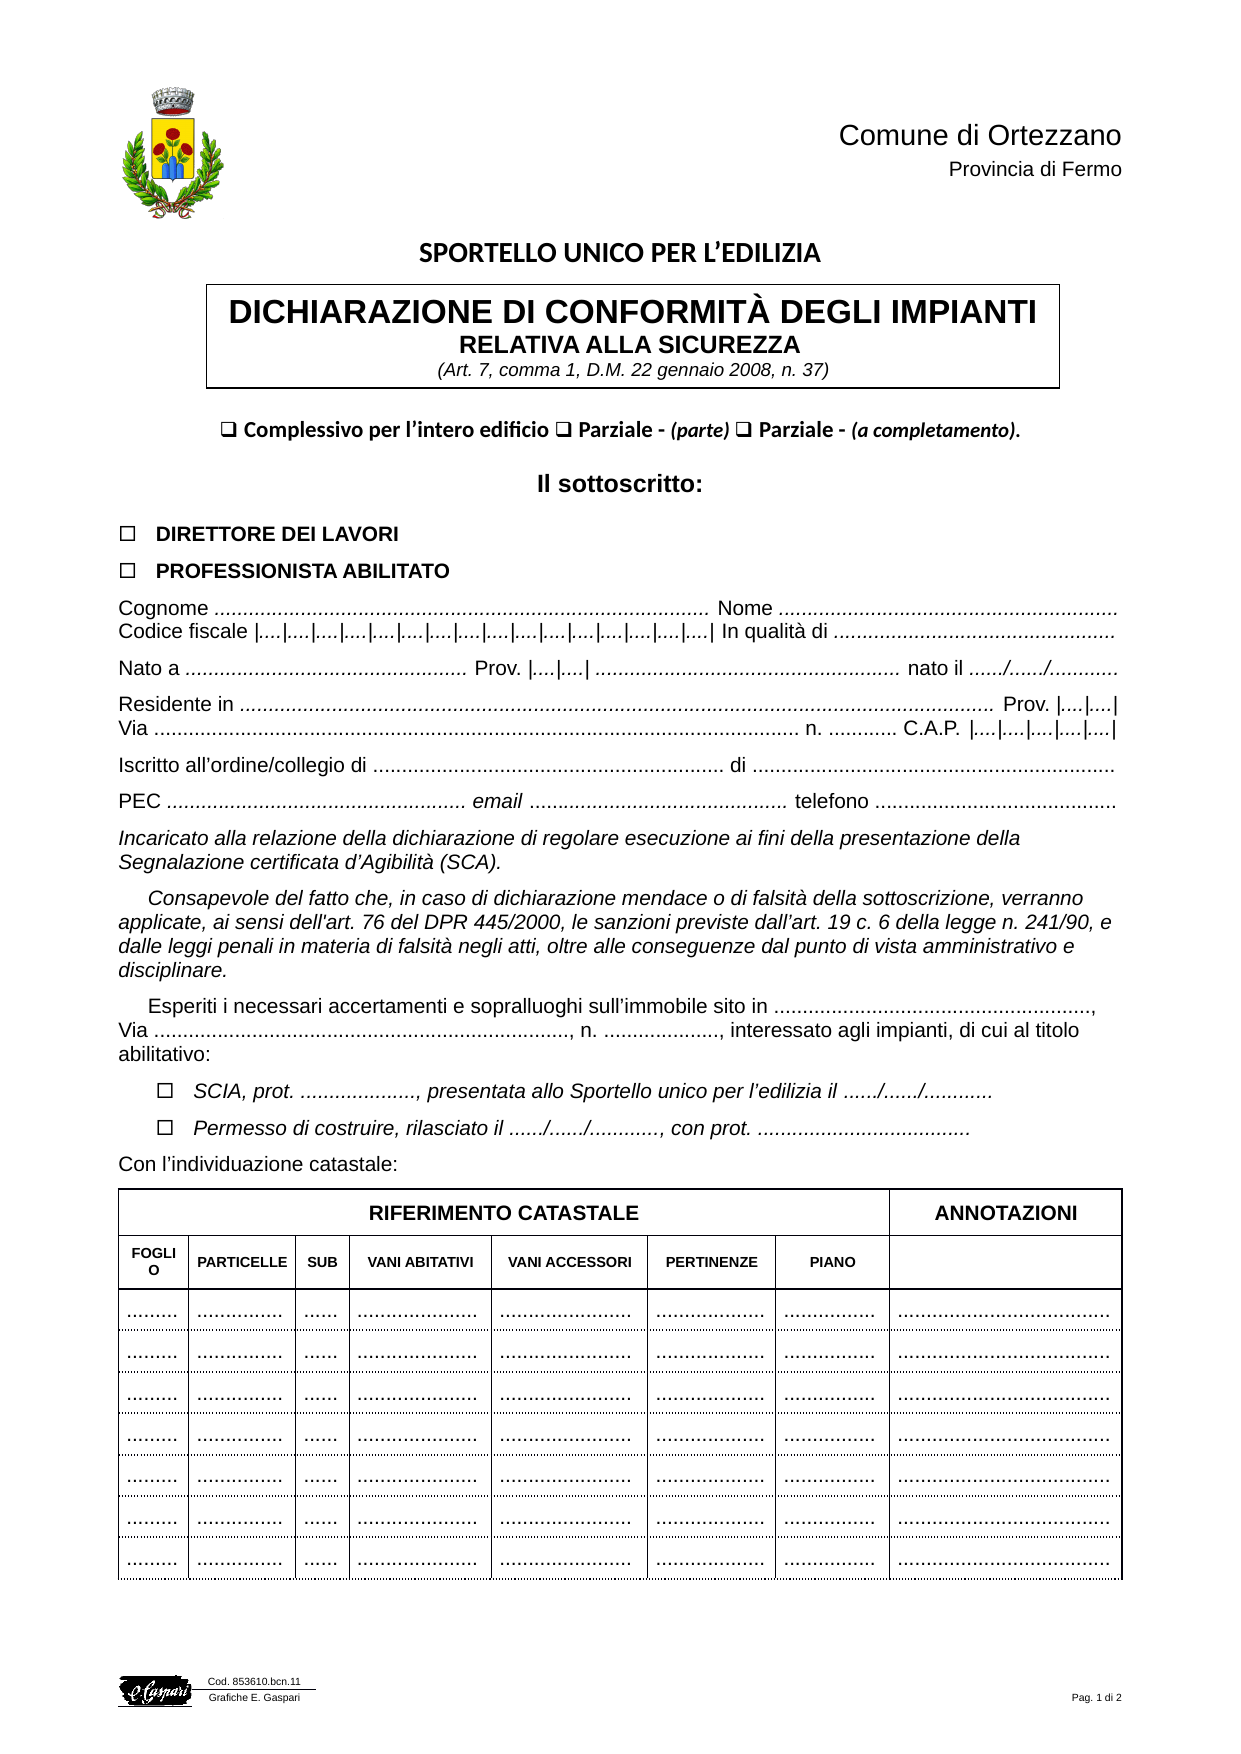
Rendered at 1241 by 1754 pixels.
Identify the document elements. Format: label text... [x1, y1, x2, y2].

text Iscritto all’ordine/collegio di ............................................................. di ............................................................... [118, 753, 1122, 777]
text Cognome ...................................................................................... Nome ........................................................... Codice fiscale |....|....|....|....|....|....|....|....|....|....|....|....|....|....|....|....| In qualità di ................................................. [118, 595, 1122, 643]
table_cell ............... [189, 1495, 295, 1536]
table_cell ......... [119, 1412, 188, 1453]
picture [122, 87, 224, 219]
table_cell PERTINENZE [648, 1236, 775, 1288]
text Con l’individuazione catastale: [118, 1152, 1122, 1176]
text Comune di Ortezzano [224, 118, 1122, 152]
text Consapevole del fatto che, in caso di dichiarazione mendace o di falsità della sottoscrizione, verranno applicate, ai sensi dell'art. 76 del DPR 445/2000, le sanzioni previste dall’art. 19 c. 6 della legge n. 241/90, e dalle leggi penali in materia di falsità negli atti, oltre alle conseguenze dal punto di vista amministrativo e disciplinare. [118, 886, 1122, 982]
table_cell ................ [776, 1495, 889, 1536]
table_cell ................... [648, 1290, 775, 1329]
list Permesso di costruire, rilasciato il ....../....../............, con prot. ..................................... [156, 1115, 1122, 1139]
text Provincia di Fermo [224, 157, 1122, 181]
table_cell ....................... [492, 1536, 647, 1577]
table_cell ......... [119, 1536, 188, 1577]
table_cell ....................... [492, 1412, 647, 1453]
table_cell ................... [648, 1495, 775, 1536]
list SCIA, prot. ...................., presentata allo Sportello unico per l’edilizia il ....../....../............ [156, 1079, 1122, 1103]
table_cell VANI ACCESSORI [492, 1236, 647, 1288]
table_cell ...... [296, 1536, 349, 1577]
table_cell ............... [189, 1371, 295, 1412]
table_cell ......... [119, 1454, 188, 1495]
table_cell ................ [776, 1536, 889, 1577]
table_cell ....................... [492, 1495, 647, 1536]
table_cell ................... [648, 1412, 775, 1453]
table_cell ................... [648, 1371, 775, 1412]
table_cell ....................... [492, 1290, 647, 1329]
table_cell ......... [119, 1371, 188, 1412]
table_cell ................ [776, 1290, 889, 1329]
table_cell ......... [119, 1495, 188, 1536]
table_cell ..................... [350, 1371, 491, 1412]
table_cell ......... [119, 1290, 188, 1329]
table_header ANNOTAZIONI [890, 1190, 1121, 1235]
list PROFESSIONISTA ABILITATO [118, 559, 1122, 583]
table_cell ..................................... [890, 1371, 1121, 1412]
table_cell ..................................... [890, 1495, 1121, 1536]
picture [118, 1674, 192, 1706]
table_cell ...... [296, 1412, 349, 1453]
table_cell ............... [189, 1412, 295, 1453]
table_cell ................ [776, 1454, 889, 1495]
table_cell PARTICELLE [189, 1236, 295, 1288]
table_cell ...... [296, 1454, 349, 1495]
table_cell PIANO [776, 1236, 889, 1288]
table_cell [890, 1236, 1121, 1288]
table_cell ..................... [350, 1290, 491, 1329]
table_cell ............... [189, 1536, 295, 1577]
text Esperiti i necessari accertamenti e sopralluoghi sull’immobile sito in ......................................................., Via ........................................................................, n. ...................., interessato agli impianti, di cui al titolo abilitativo: [118, 994, 1122, 1066]
list DIRETTORE DEI LAVORI [118, 522, 1122, 546]
text  Complessivo per l’intero edificio  Parziale - (parte)  Parziale - (a completamento). [118, 416, 1122, 443]
text Nato a ................................................. Prov. |....|....| ..................................................... nato il ....../....../............ [118, 656, 1122, 680]
table_cell ..................................... [890, 1412, 1121, 1453]
table_cell VANI ABITATIVI [350, 1236, 491, 1288]
subtitle SPORTELLO UNICO PER L’EDILIZIA [118, 234, 1122, 270]
table_cell ................ [776, 1412, 889, 1453]
table_cell FOGLIO [119, 1236, 188, 1288]
table_cell ............... [189, 1290, 295, 1329]
table_cell ..................... [350, 1454, 491, 1495]
table_cell ................ [776, 1371, 889, 1412]
text Residente in ................................................................................................................................... Prov. |....|....| Via ................................................................................................................ n. ............ C.A.P. |....|....|....|....|....| [118, 692, 1122, 740]
table_cell ..................................... [890, 1329, 1121, 1371]
table_cell ................ [776, 1329, 889, 1371]
table_cell ..................... [350, 1329, 491, 1371]
table_cell ..................... [350, 1495, 491, 1536]
table_cell ..................... [350, 1536, 491, 1577]
table_cell ..................................... [890, 1290, 1121, 1329]
table_cell ....................... [492, 1371, 647, 1412]
table_cell ..................................... [890, 1536, 1121, 1577]
text Il sottoscritto: [118, 468, 1122, 497]
table_cell SUB [296, 1236, 349, 1288]
table_cell ................... [648, 1329, 775, 1371]
table_cell ....................... [492, 1454, 647, 1495]
table_cell ......... [119, 1329, 188, 1371]
table_cell ...... [296, 1290, 349, 1329]
table_cell ................... [648, 1536, 775, 1577]
table_header RIFERIMENTO CATASTALE [119, 1190, 889, 1235]
table_cell ....................... [492, 1329, 647, 1371]
table_cell ............... [189, 1454, 295, 1495]
text PEC .................................................... email ............................................. telefono .......................................... [118, 789, 1122, 813]
table_cell ................... [648, 1454, 775, 1495]
table_cell ...... [296, 1329, 349, 1371]
table_cell ..................... [350, 1412, 491, 1453]
table_cell ...... [296, 1495, 349, 1536]
table_cell ..................................... [890, 1454, 1121, 1495]
table_cell ............... [189, 1329, 295, 1371]
table_cell ...... [296, 1371, 349, 1412]
text Incaricato alla relazione della dichiarazione di regolare esecuzione ai fini della presentazione della Segnalazione certificata d’Agibilità (SCA). [118, 826, 1122, 873]
